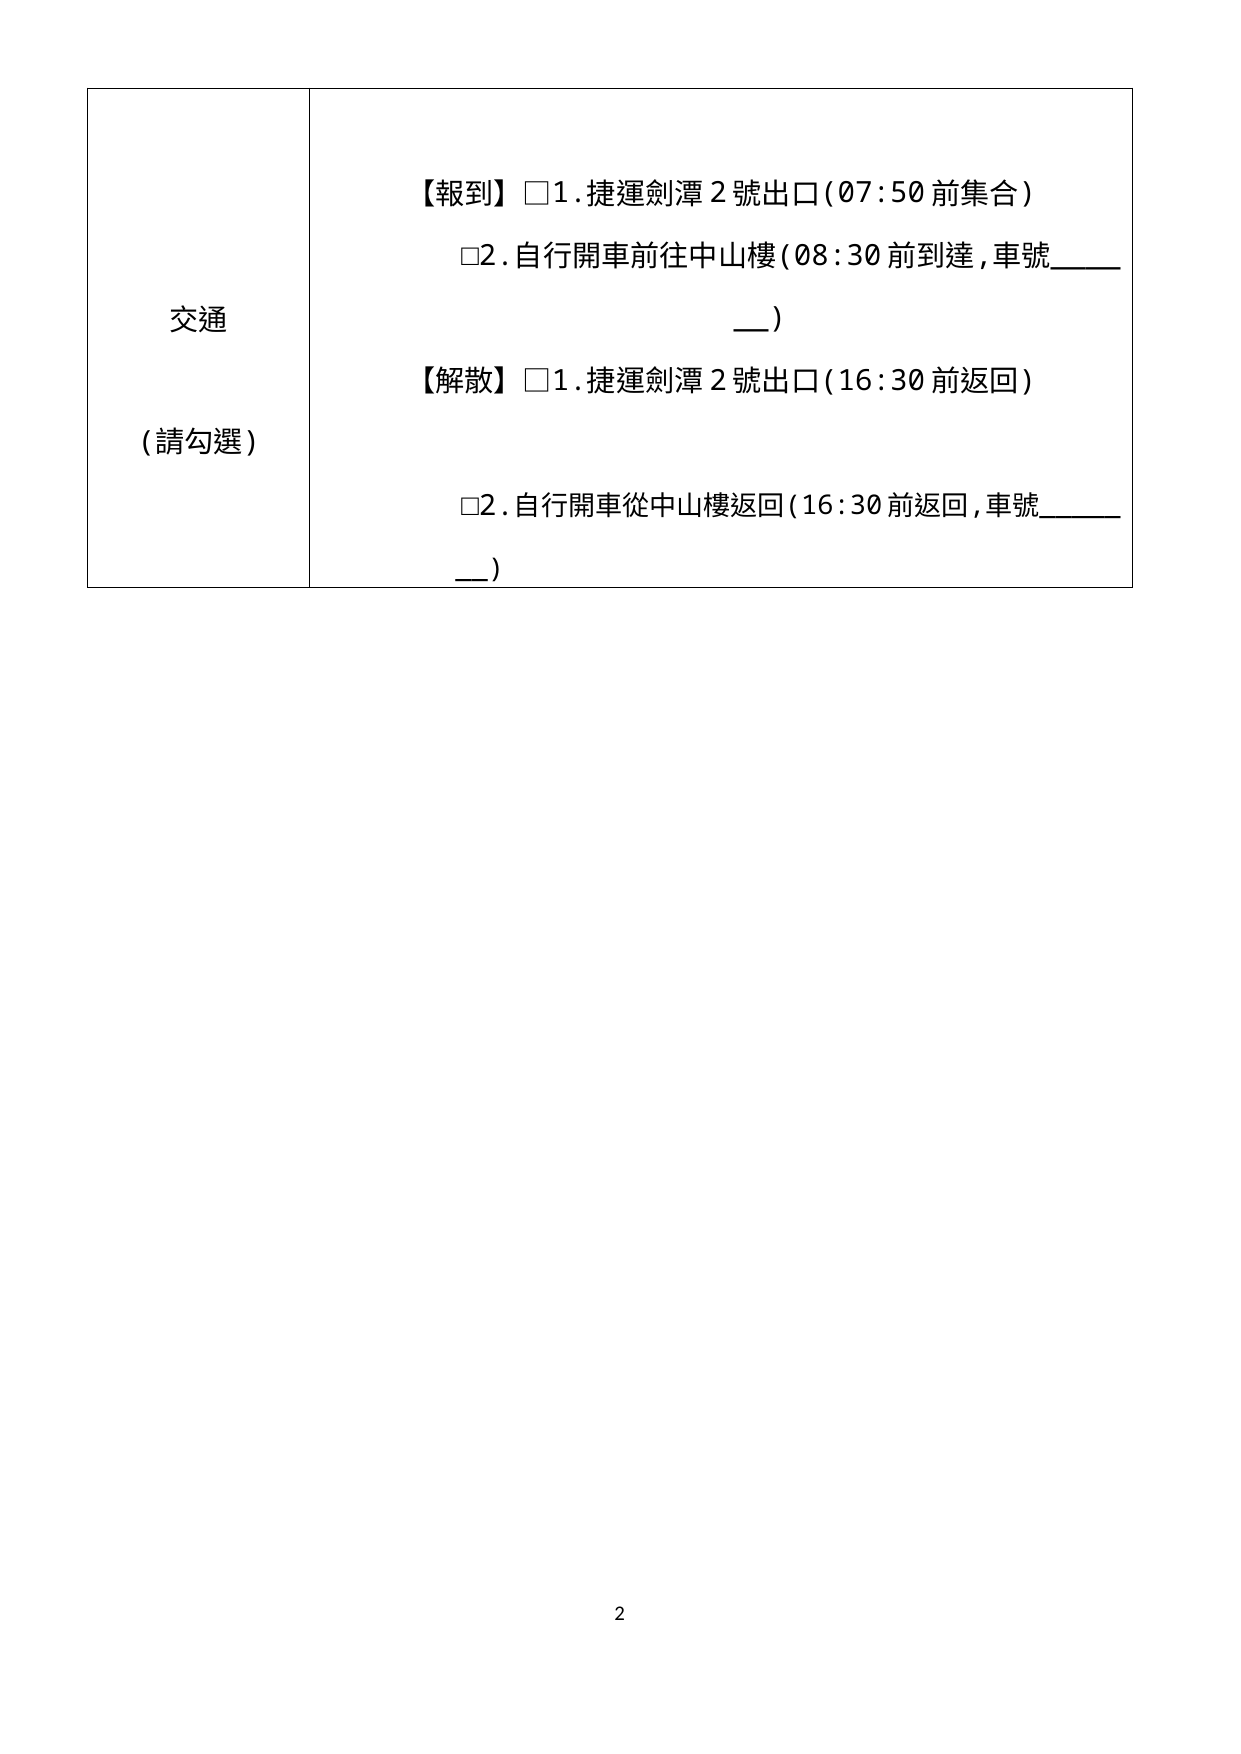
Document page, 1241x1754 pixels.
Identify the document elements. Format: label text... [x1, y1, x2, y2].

table_cell 交通 (請勾選) [88, 89, 309, 587]
table_cell 【報到】□1.捷運劍潭2號出口(07:50前集合) □2.自行開車前往中山樓(08:30前到達,車號______) 【解散】□1.捷運劍潭2號出口(16:30前返回) □2.自行開車從中山樓返回(16:30前返回,車號_______) [310, 89, 1132, 587]
